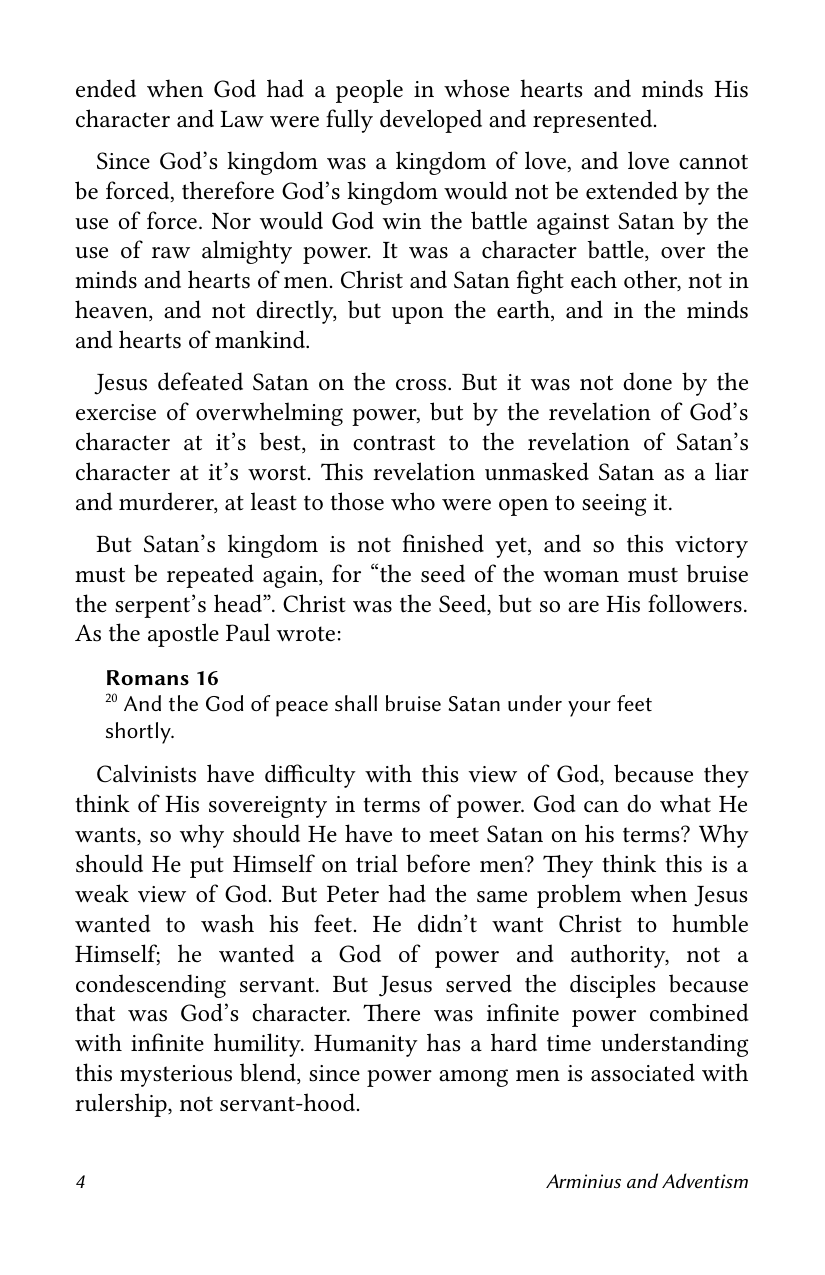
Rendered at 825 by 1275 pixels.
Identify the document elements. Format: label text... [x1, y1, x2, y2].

text Romans 16 [105, 664, 750, 691]
text ended when God had a people in whose hearts and minds His character and Law were fully developed and represented. [75, 75, 750, 133]
text But Satan’s kingdom is not finished yet, and so this victory must be repeated again, for “the seed of the woman must bruise the serpent’s head”. Christ was the Seed, but so are His followers. As the apostle Paul wrote: [75, 530, 750, 648]
text Jesus defeated Satan on the cross. But it was not done by the exercise of overwhelming power, but by the revelation of God’s character at it’s best, in contrast to the revelation of Satan’s character at it’s worst. This revelation unmasked Satan as a liar and murderer, at least to those who were open to seeing it. [75, 368, 750, 516]
text Calvinists have difficulty with this view of God, because they think of His sovereignty in terms of power. God can do what He wants, so why should He have to meet Satan on his terms? Why should He put Himself on trial before men? They think this is a weak view of God. But Peter had the same problem when Jesus wanted to wash his feet. He didn’t want Christ to humble Himself; he wanted a God of power and authority, not a condescending servant. But Jesus served the disciples because that was God’s character. There was infinite power combined with infinite humility. Humanity has a hard time understanding this mysterious blend, since power among men is associated with rulership, not servant-hood. [75, 760, 750, 1118]
text Since God’s kingdom was a kingdom of love, and love cannot be forced, therefore God’s kingdom would not be extended by the use of force. Nor would God win the battle against Satan by the use of raw almighty power. It was a character battle, over the minds and hearts of men. Christ and Satan fight each other, not in heaven, and not directly, but upon the earth, and in the minds and hearts of mankind. [75, 147, 750, 355]
text 20 And the God of peace shall bruise Satan under your feet shortly. [105, 691, 720, 744]
